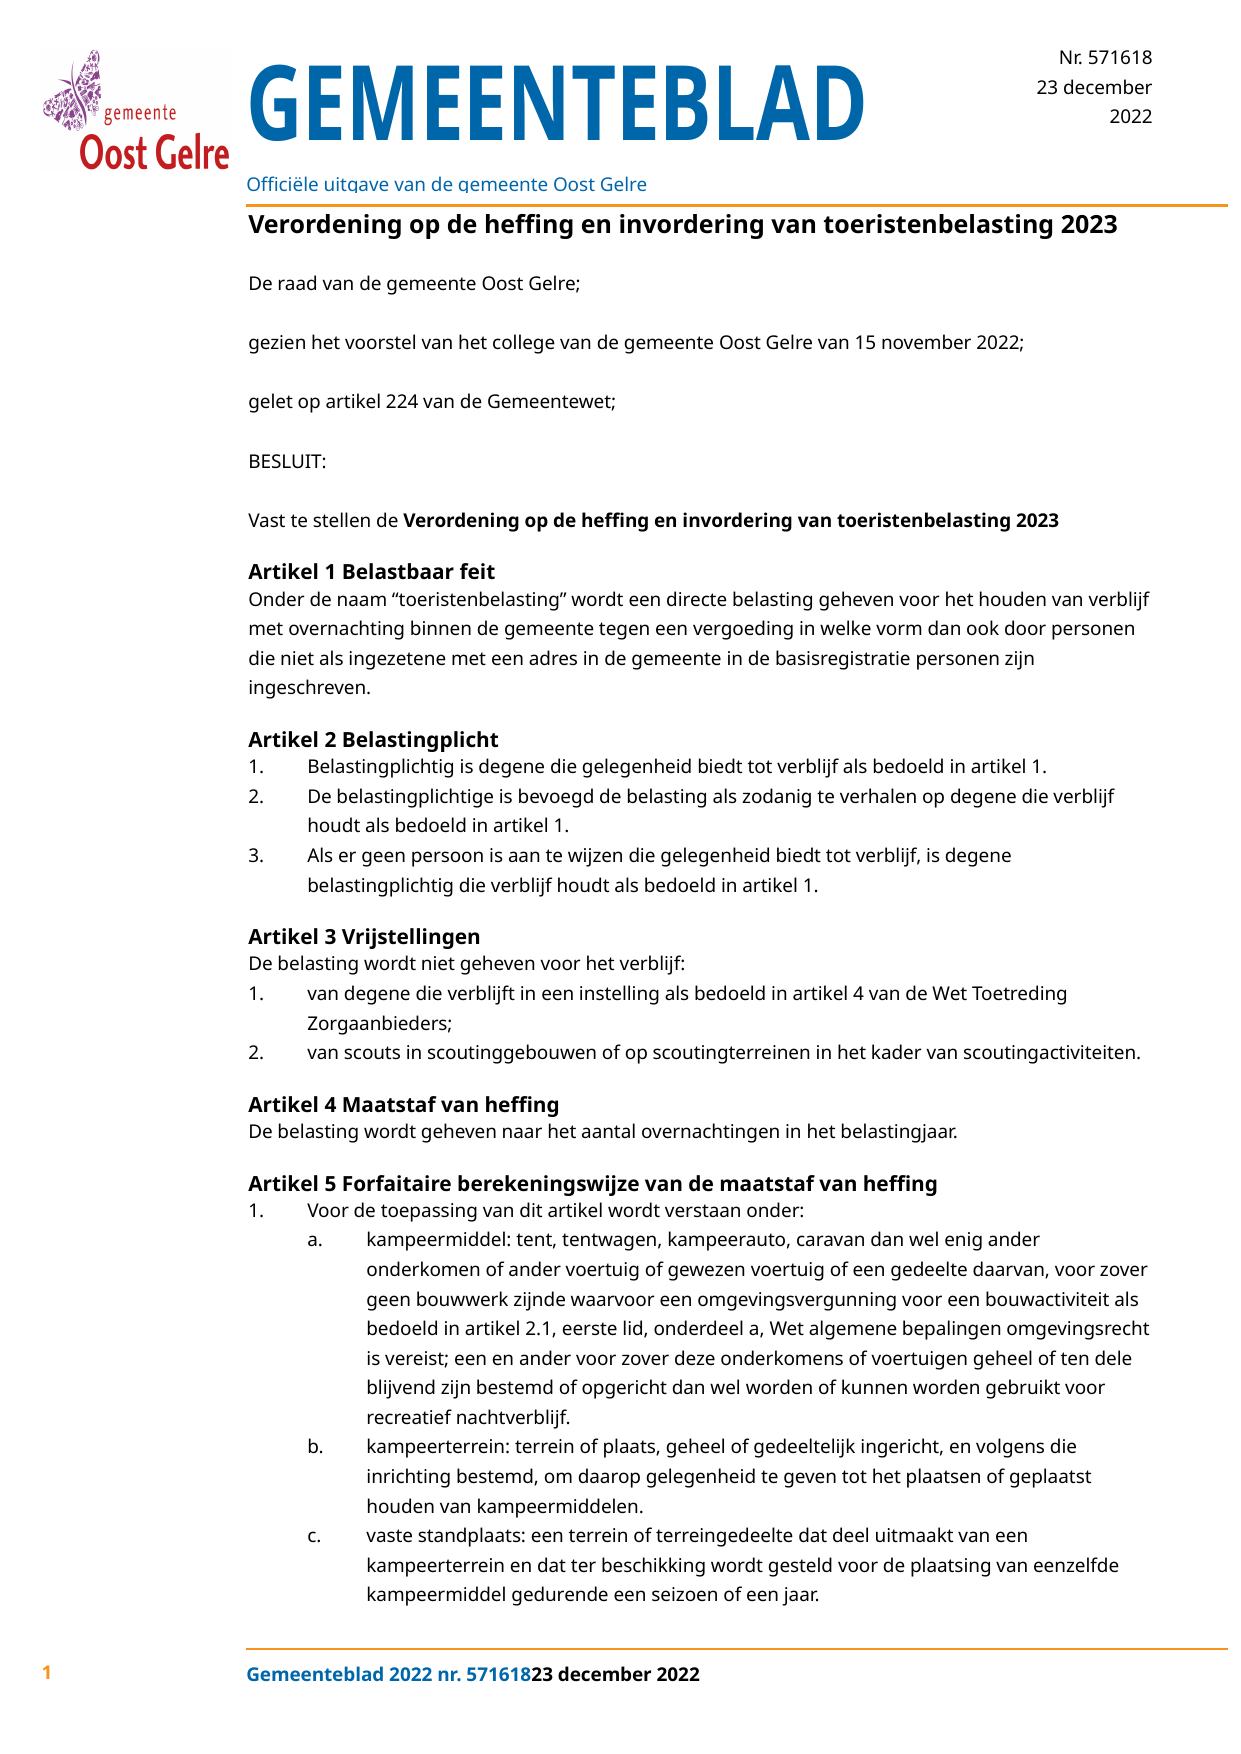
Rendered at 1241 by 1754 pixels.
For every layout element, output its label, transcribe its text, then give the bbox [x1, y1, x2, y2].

text De belasting wordt geheven naar het aantal overnachtingen in het belastingjaar. [248, 1118, 1152, 1144]
text Onder de naam “toeristenbelasting” wordt een directe belasting geheven voor het houden van verblijf met overnachting binnen de gemeente tegen een vergoeding in welke vorm dan ook door personen die niet als ingezetene met een adres in de gemeente in de basisregistratie personen zijn ingeschreven. [248, 586, 1152, 700]
picture [41, 47, 231, 172]
text De belasting wordt niet geheven voor het verblijf: [248, 951, 1152, 976]
text Artikel 3 Vrijstellingen [248, 922, 1152, 951]
list Als er geen persoon is aan te wijzen die gelegenheid biedt tot verblijf, is degene belastingplichtig die verblijf houdt als bedoeld in artikel 1. [248, 842, 1152, 897]
list van scouts in scoutinggebouwen of op scoutingterreinen in het kader van scoutingactiviteiten. [248, 1039, 1152, 1065]
text Verordening op de heffing en invordering van toeristenbelasting 2023 [248, 207, 1152, 241]
list vaste standplaats: een terrein of terreingedeelte dat deel uitmaakt van een kampeerterrein en dat ter beschikking wordt gesteld voor de plaatsing van eenzelfde kampeermiddel gedurende een seizoen of een jaar. [307, 1522, 1152, 1607]
list Voor de toepassing van dit artikel wordt verstaan onder: [248, 1197, 1152, 1223]
text Vast te stellen de Verordening op de heffing en invordering van toeristenbelasting 2023 [248, 507, 1152, 533]
list Belastingplichtig is degene die gelegenheid biedt tot verblijf als bedoeld in artikel 1. [248, 753, 1152, 779]
text gelet op artikel 224 van de Gemeentewet; [248, 389, 1152, 414]
text Artikel 4 Maatstaf van heffing [248, 1090, 1152, 1118]
list De belastingplichtige is bevoegd de belasting als zodanig te verhalen op degene die verblijf houdt als bedoeld in artikel 1. [248, 783, 1152, 838]
text BESLUIT: [248, 448, 1152, 473]
list kampeerterrein: terrein of plaats, geheel of gedeeltelijk ingericht, en volgens die inrichting bestemd, om daarop gelegenheid te geven tot het plaatsen of geplaatst houden van kampeermiddelen. [307, 1434, 1152, 1519]
text Artikel 5 Forfaitaire berekeningswijze van de maatstaf van heffing [248, 1169, 1152, 1197]
text De raad van de gemeente Oost Gelre; [248, 270, 1152, 296]
text Artikel 1 Belastbaar feit [248, 557, 1152, 586]
text gezien het voorstel van het college van de gemeente Oost Gelre van 15 november 2022; [248, 329, 1152, 355]
list kampeermiddel: tent, tentwagen, kampeerauto, caravan dan wel enig ander onderkomen of ander voertuig of gewezen voertuig of een gedeelte daarvan, voor zover geen bouwwerk zijnde waarvoor een omgevingsvergunning voor een bouwactiviteit als bedoeld in artikel 2.1, eerste lid, onderdeel a, Wet algemene bepalingen omgevingsrecht is vereist; een en ander voor zover deze onderkomens of voertuigen geheel of ten dele blijvend zijn bestemd of opgericht dan wel worden of kunnen worden gebruikt voor recreatief nachtverblijf. [307, 1227, 1152, 1430]
list van degene die verblijft in een instelling als bedoeld in artikel 4 van de Wet Toetreding Zorgaanbieders; [248, 980, 1152, 1036]
text Artikel 2 Belastingplicht [248, 725, 1152, 753]
